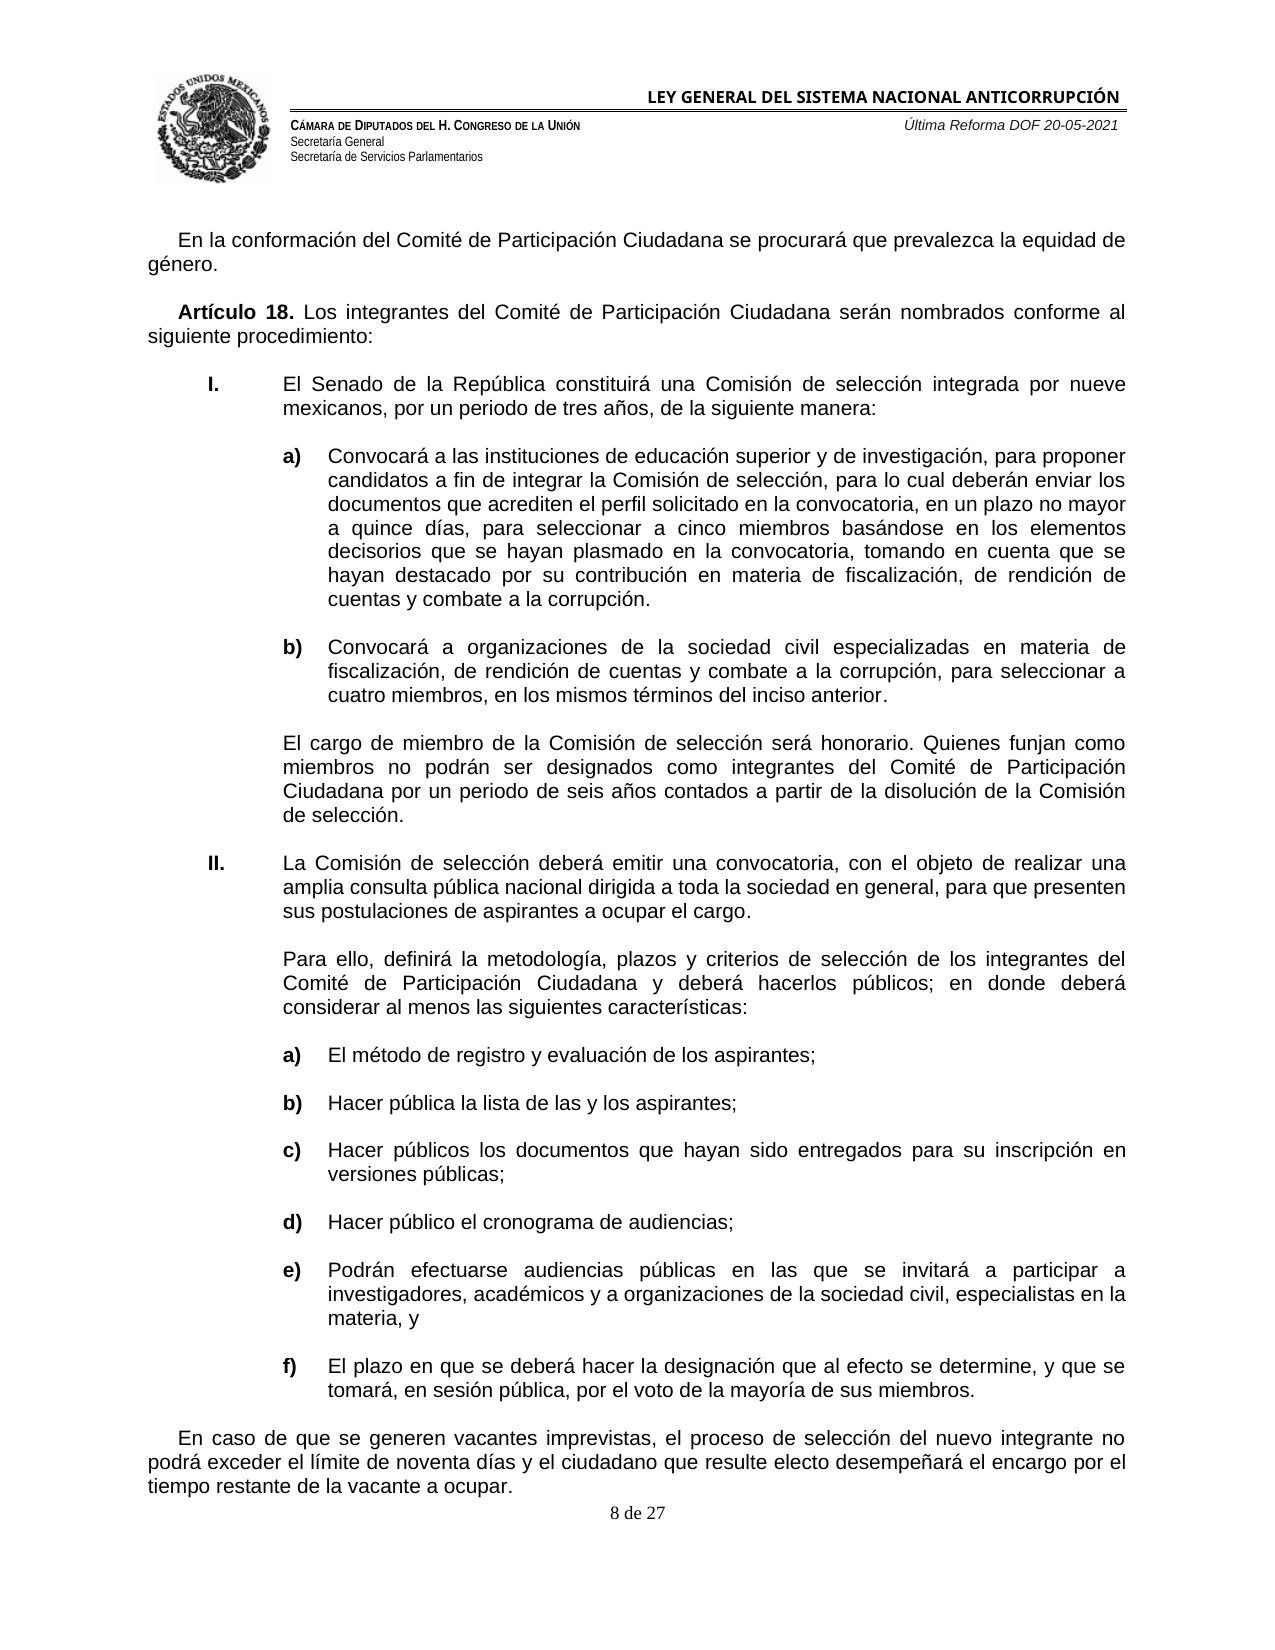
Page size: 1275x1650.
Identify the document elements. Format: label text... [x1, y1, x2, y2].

text Para ello, definirá la metodología, plazos y criterios de selección de los integrantes del Comité de Participación Ciudadana y deberá hacerlos públicos; en donde deberá considerar al menos las siguientes características: [208, 947, 1127, 1018]
text d) Hacer público el cronograma de audiencias; [283, 1210, 1127, 1234]
text En la conformación del Comité de Participación Ciudadana se procurará que prevalezca la equidad de género. [148, 228, 1127, 276]
text f) El plazo en que se deberá hacer la designación que al efecto se determine, y que se tomará, en sesión pública, por el voto de la mayoría de sus miembros. [283, 1354, 1127, 1402]
text a) Convocará a las instituciones de educación superior y de investigación, para proponer candidatos a fin de integrar la Comisión de selección, para lo cual deberán enviar los documentos que acrediten el perfil solicitado en la convocatoria, en un plazo no mayor a quince días, para seleccionar a cinco miembros basándose en los elementos decisorios que se hayan plasmado en la convocatoria, tomando en cuenta que se hayan destacado por su contribución en materia de fiscalización, de rendición de cuentas y combate a la corrupción. [283, 443, 1127, 611]
text b) Hacer pública la lista de las y los aspirantes; [283, 1090, 1127, 1114]
text e) Podrán efectuarse audiencias públicas en las que se invitará a participar a investigadores, académicos y a organizaciones de la sociedad civil, especialistas en la materia, y [283, 1258, 1127, 1330]
text c) Hacer públicos los documentos que hayan sido entregados para su inscripción en versiones públicas; [283, 1138, 1127, 1186]
text a) El método de registro y evaluación de los aspirantes; [283, 1042, 1127, 1066]
text Artículo 18. Los integrantes del Comité de Participación Ciudadana serán nombrados conforme al siguiente procedimiento: [148, 300, 1127, 348]
text En caso de que se generen vacantes imprevistas, el proceso de selección del nuevo integrante no podrá exceder el límite de noventa días y el ciudadano que resulte electo desempeñará el encargo por el tiempo restante de la vacante a ocupar. [148, 1426, 1127, 1498]
text b) Convocará a organizaciones de la sociedad civil especializadas en materia de fiscalización, de rendición de cuentas y combate a la corrupción, para seleccionar a cuatro miembros, en los mismos términos del inciso anterior. [283, 635, 1127, 707]
text II. La Comisión de selección deberá emitir una convocatoria, con el objeto de realizar una amplia consulta pública nacional dirigida a toda la sociedad en general, para que presenten sus postulaciones de aspirantes a ocupar el cargo. [208, 851, 1127, 923]
text I. El Senado de la República constituirá una Comisión de selección integrada por nueve mexicanos, por un periodo de tres años, de la siguiente manera: [208, 372, 1127, 419]
text El cargo de miembro de la Comisión de selección será honorario. Quienes funjan como miembros no podrán ser designados como integrantes del Comité de Participación Ciudadana por un periodo de seis años contados a partir de la disolución de la Comisión de selección. [208, 731, 1127, 827]
